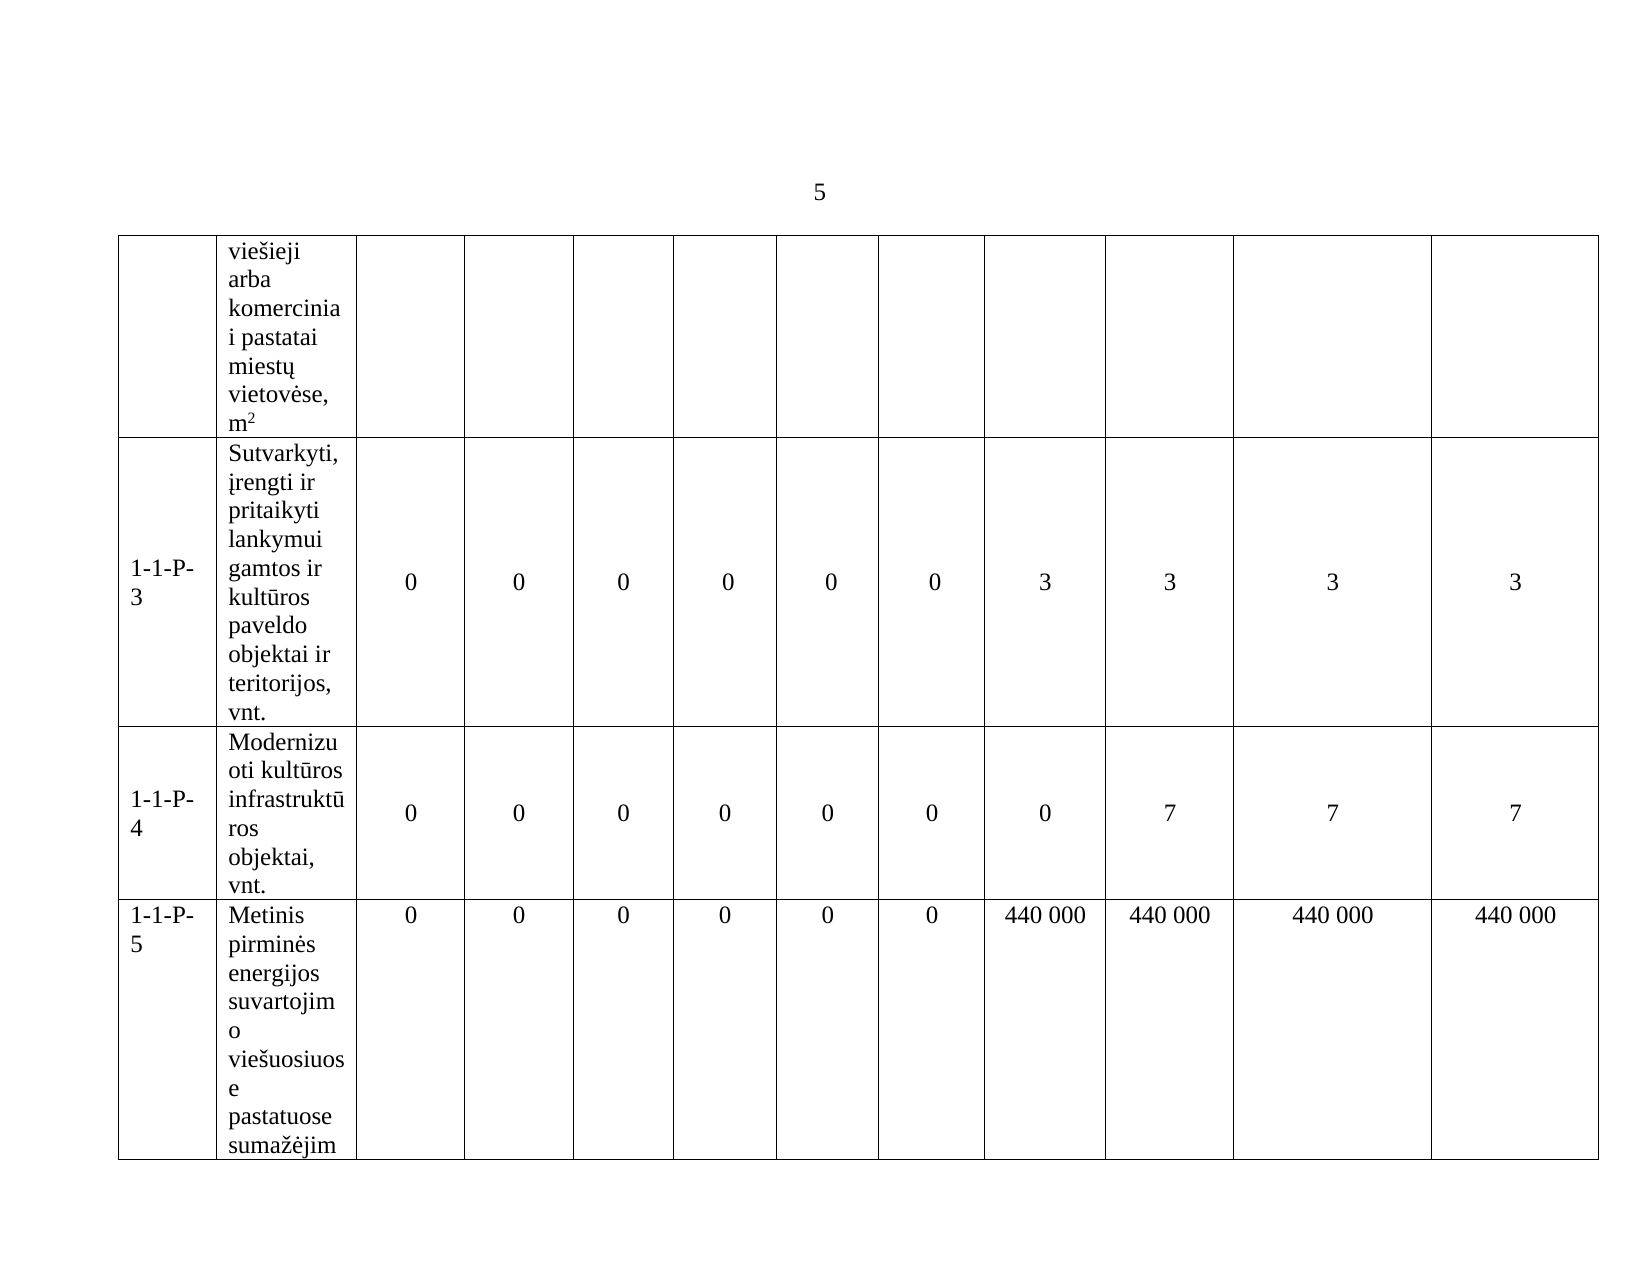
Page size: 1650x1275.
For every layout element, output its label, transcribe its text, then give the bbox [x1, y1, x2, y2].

table_cell [985, 236, 1105, 437]
table_cell 3 [1432, 438, 1598, 726]
table_cell 0 [574, 438, 673, 726]
table_cell 0 [879, 900, 984, 1159]
table_cell 0 [777, 727, 878, 899]
table_cell 0 [465, 438, 573, 726]
table_cell [1432, 236, 1598, 437]
table_cell [1234, 236, 1431, 437]
table_cell 1-1-P-4 [119, 727, 216, 899]
table_cell [465, 236, 573, 437]
table_cell [674, 236, 776, 437]
table_cell [777, 236, 878, 437]
table_cell [574, 236, 673, 437]
table_cell 0 [777, 438, 878, 726]
table_cell [1106, 236, 1233, 437]
table_cell 3 [1106, 438, 1233, 726]
table_cell 0 [879, 727, 984, 899]
table_cell 3 [985, 438, 1105, 726]
table_cell 0 [465, 727, 573, 899]
table_cell 0 [777, 900, 878, 1159]
table_cell [357, 236, 464, 437]
table_cell 0 [465, 900, 573, 1159]
table_cell 1-1-P-5 [119, 900, 216, 1159]
table_cell 0 [985, 727, 1105, 899]
table_cell [879, 236, 984, 437]
table_cell 440 000 [1432, 900, 1598, 1159]
table_cell 440 000 [1234, 900, 1431, 1159]
table_cell 0 [574, 900, 673, 1159]
table_cell Sutvarkyti, įrengti ir pritaikyti lankymui gamtos ir kultūros paveldo objektai ir teritorijos, vnt. [217, 438, 356, 726]
table_cell 7 [1432, 727, 1598, 899]
table_cell 0 [357, 727, 464, 899]
table_cell 440 000 [985, 900, 1105, 1159]
table_cell 440 000 [1106, 900, 1233, 1159]
table_cell 7 [1234, 727, 1431, 899]
table_cell 3 [1234, 438, 1431, 726]
table_cell viešieji arba komerciniai pastatai miestų vietovėse, m2 [217, 236, 356, 437]
table_cell 0 [357, 900, 464, 1159]
table_cell [119, 236, 216, 437]
table_cell 0 [879, 438, 984, 726]
table_cell 7 [1106, 727, 1233, 899]
table_cell 0 [674, 727, 776, 899]
table_cell Metinis pirminės energijos suvartojimo viešuosiuose pastatuose sumažėjim [217, 900, 356, 1159]
table_cell Modernizuoti kultūros infrastruktūros objektai, vnt. [217, 727, 356, 899]
table_cell 0 [357, 438, 464, 726]
table_cell 0 [574, 727, 673, 899]
table_cell 0 [674, 900, 776, 1159]
table_cell 1-1-P-3 [119, 438, 216, 726]
table_cell 0 [674, 438, 776, 726]
